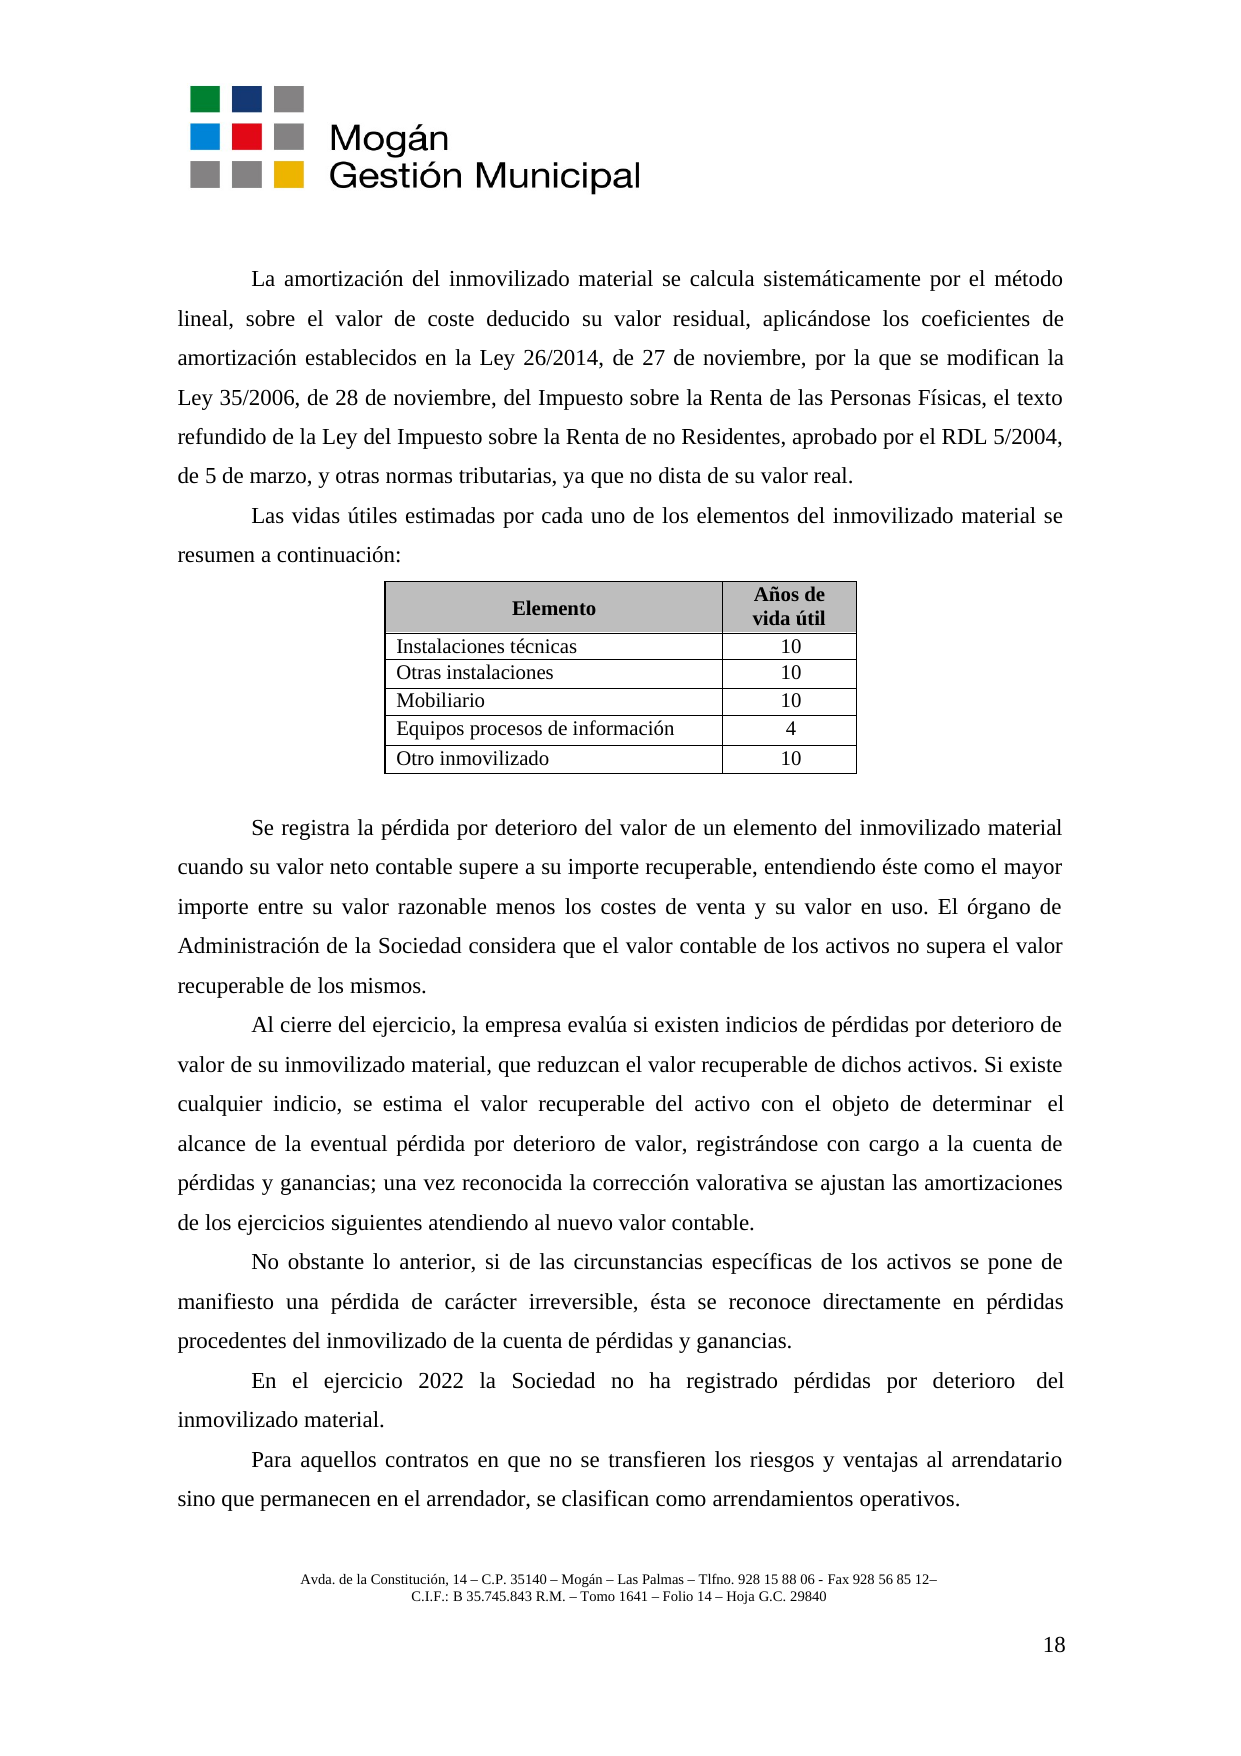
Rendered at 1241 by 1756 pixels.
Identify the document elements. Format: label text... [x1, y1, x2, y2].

text Se registra la pérdida por deterioro del valor de un elemento del inmovilizado material cuando su valor neto contable supere a su importe recuperable, entendiendo éste como el mayor importe entre su valor razonable menos los costes de venta y su valor en uso. El órgano de Administración de la Sociedad considera que el valor contable de los activos no supera el valor recuperable de los mismos. [177, 814, 1064, 998]
table_cell Equipos procesos de información [386, 716, 722, 745]
text Avda. de la Constitución, 14 – C.P. 35140 – Mogán – Las Palmas – Tlfno. 928 15 88 06 - Fax 928 56 85 12– C.I.F.: B 35.745.843 R.M. – Tomo 1641 – Folio 14 – Hoja G.C. 29840 [300, 1571, 972, 1605]
text No obstante lo anterior, si de las circunstancias específicas de los activos se pone de manifiesto una pérdida de carácter irreversible, ésta se reconoce directamente en pérdidas procedentes del inmovilizado de la cuenta de pérdidas y ganancias. [177, 1248, 1064, 1354]
table_cell Otro inmovilizado [386, 746, 722, 773]
text Para aquellos contratos en que no se transfieren los riesgos y ventajas al arrendatario sino que permanecen en el arrendador, se clasifican como arrendamientos operativos. [177, 1446, 1064, 1512]
table_cell 10 [723, 660, 856, 687]
table_cell Otras instalaciones [386, 660, 722, 687]
text Las vidas útiles estimadas por cada uno de los elementos del inmovilizado material se resumen a continuación: [177, 502, 1064, 568]
table_cell Instalaciones técnicas [386, 634, 722, 659]
text En el ejercicio 2022 la Sociedad no ha registrado pérdidas por deterioro del inmovilizado material. [177, 1367, 1064, 1433]
table_cell Mobiliario [386, 689, 722, 714]
table_header Elemento [386, 582, 722, 632]
table_header Años de vida útil [723, 582, 856, 632]
table_cell 10 [723, 746, 856, 773]
text La amortización del inmovilizado material se calcula sistemáticamente por el método lineal, sobre el valor de coste deducido su valor residual, aplicándose los coeficientes de amortización establecidos en la Ley 26/2014, de 27 de noviembre, por la que se modifican la Ley 35/2006, de 28 de noviembre, del Impuesto sobre la Renta de las Personas Físicas, el texto refundido de la Ley del Impuesto sobre la Renta de no Residentes, aprobado por el RDL 5/2004, de 5 de marzo, y otras normas tributarias, ya que no dista de su valor real. [177, 265, 1064, 489]
table_cell 10 [723, 634, 856, 659]
text Al cierre del ejercicio, la empresa evalúa si existen indicios de pérdidas por deterioro de valor de su inmovilizado material, que reduzcan el valor recuperable de dichos activos. Si existe cualquier indicio, se estima el valor recuperable del activo con el objeto de determinar el alcance de la eventual pérdida por deterioro de valor, registrándose con cargo a la cuenta de pérdidas y ganancias; una vez reconocida la corrección valorativa se ajustan las amortizaciones de los ejercicios siguientes atendiendo al nuevo valor contable. [177, 1011, 1064, 1235]
table_cell 10 [723, 689, 856, 714]
table_cell 4 [723, 716, 856, 745]
